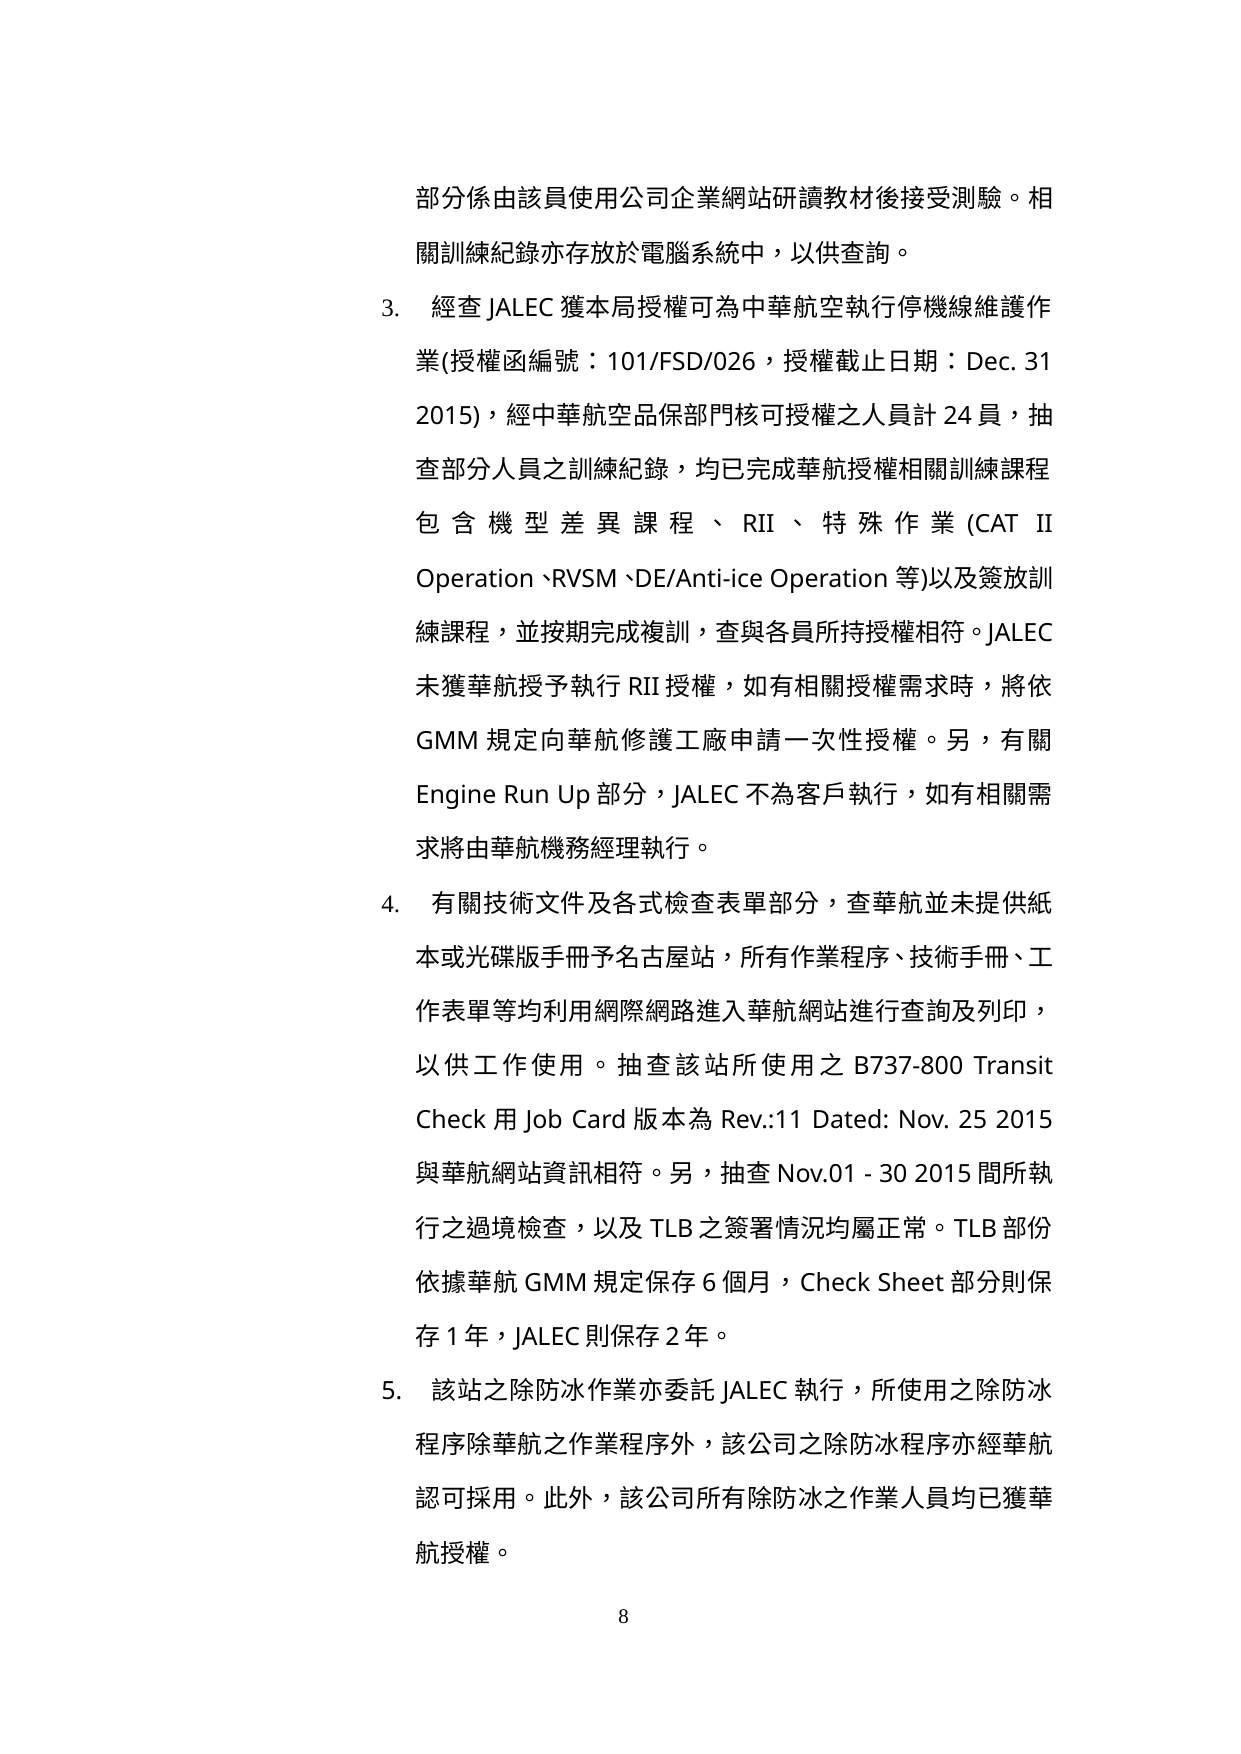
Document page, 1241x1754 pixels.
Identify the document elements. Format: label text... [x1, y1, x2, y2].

list 部分係由該員使用公司企業網站研讀教材後接受測驗。相關訓練紀錄亦存放於電腦系統中，以供查詢。 [381, 164, 1053, 273]
list 有關技術文件及各式檢查表單部分，查華航並未提供紙本或光碟版手冊予名古屋站，所有作業程序、技術手冊、工作表單等均利用網際網路進入華航網站進行查詢及列印，以供工作使用。抽查該站所使用之B737-800 Transit Check用Job Card版本為Rev.:11 Dated: Nov. 25 2015與華航網站資訊相符。另，抽查Nov.01 - 30 2015間所執行之過境檢查，以及TLB之簽署情況均屬正常。TLB部份依據華航GMM規定保存6個月，Check Sheet部分則保存1年，JALEC則保存2年。 [381, 869, 1053, 1356]
list 該站之除防冰作業亦委託JALEC執行，所使用之除防冰程序除華航之作業程序外，該公司之除防冰程序亦經華航認可採用。此外，該公司所有除防冰之作業人員均已獲華航授權。 [381, 1356, 1053, 1573]
list 經查JALEC獲本局授權可為中華航空執行停機線維護作業(授權函編號：101/FSD/026，授權截止日期：Dec. 31 2015)，經中華航空品保部門核可授權之人員計24員，抽查部分人員之訓練紀錄，均已完成華航授權相關訓練課程，包含機型差異課程、RII、特殊作業(CAT II Operation、RVSM、DE/Anti-ice Operation等)以及簽放訓練課程，並按期完成複訓，查與各員所持授權相符。JALEC未獲華航授予執行RII授權，如有相關授權需求時，將依GMM規定向華航修護工廠申請一次性授權。另，有關Engine Run Up部分，JALEC不為客戶執行，如有相關需求將由華航機務經理執行。 [381, 273, 1053, 869]
